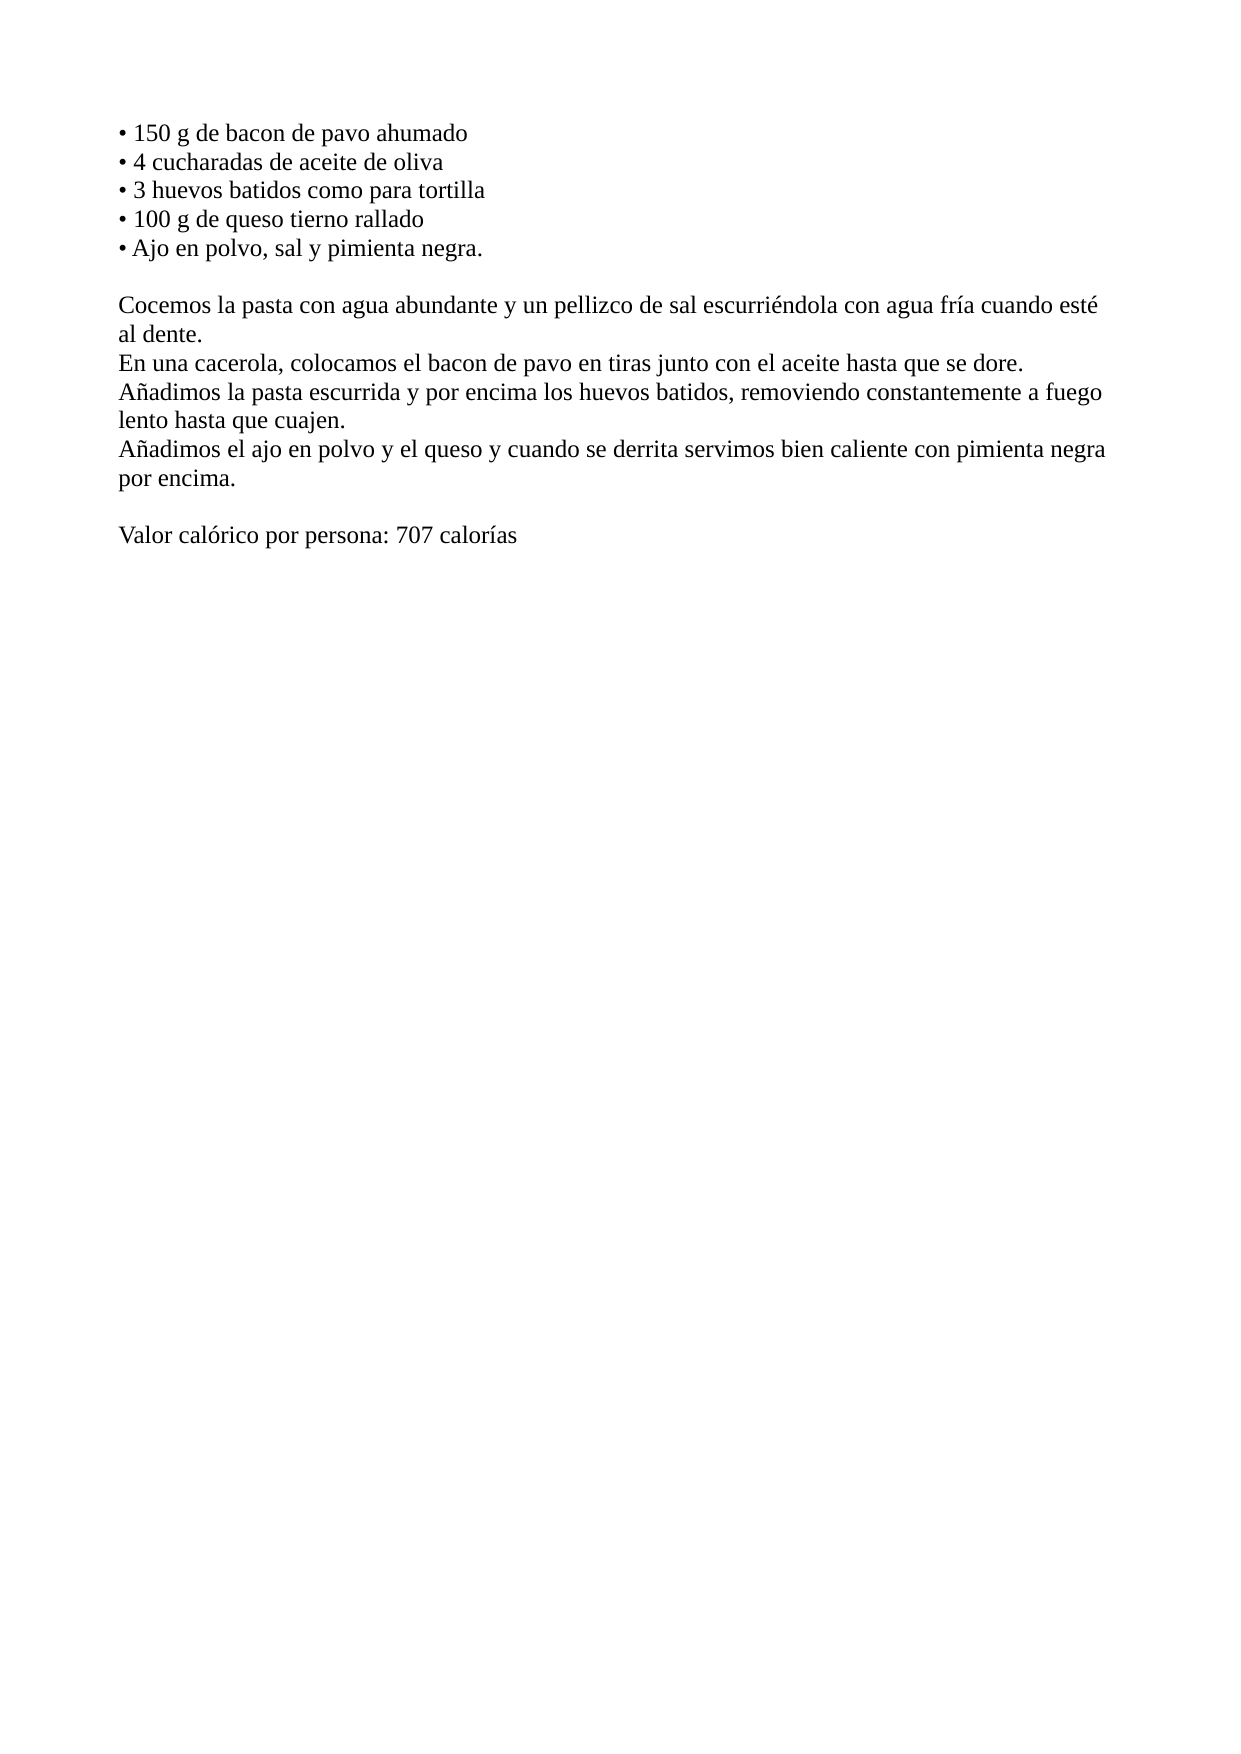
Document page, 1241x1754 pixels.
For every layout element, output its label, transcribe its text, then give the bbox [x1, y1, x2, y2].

text • 150 g de bacon de pavo ahumado • 4 cucharadas de aceite de oliva • 3 huevos batidos como para tortilla • 100 g de queso tierno rallado • Ajo en polvo, sal y pimienta negra. Cocemos la pasta con agua abundante y un pellizco de sal escurriéndola con agua fría cuando esté al dente. En una cacerola, colocamos el bacon de pavo en tiras junto con el aceite hasta que se dore. Añadimos la pasta escurrida y por encima los huevos batidos, removiendo constantemente a fuego lento hasta que cuajen. Añadimos el ajo en polvo y el queso y cuando se derrita servimos bien caliente con pimienta negra por encima. Valor calórico por persona: 707 calorías [118, 118, 1122, 549]
